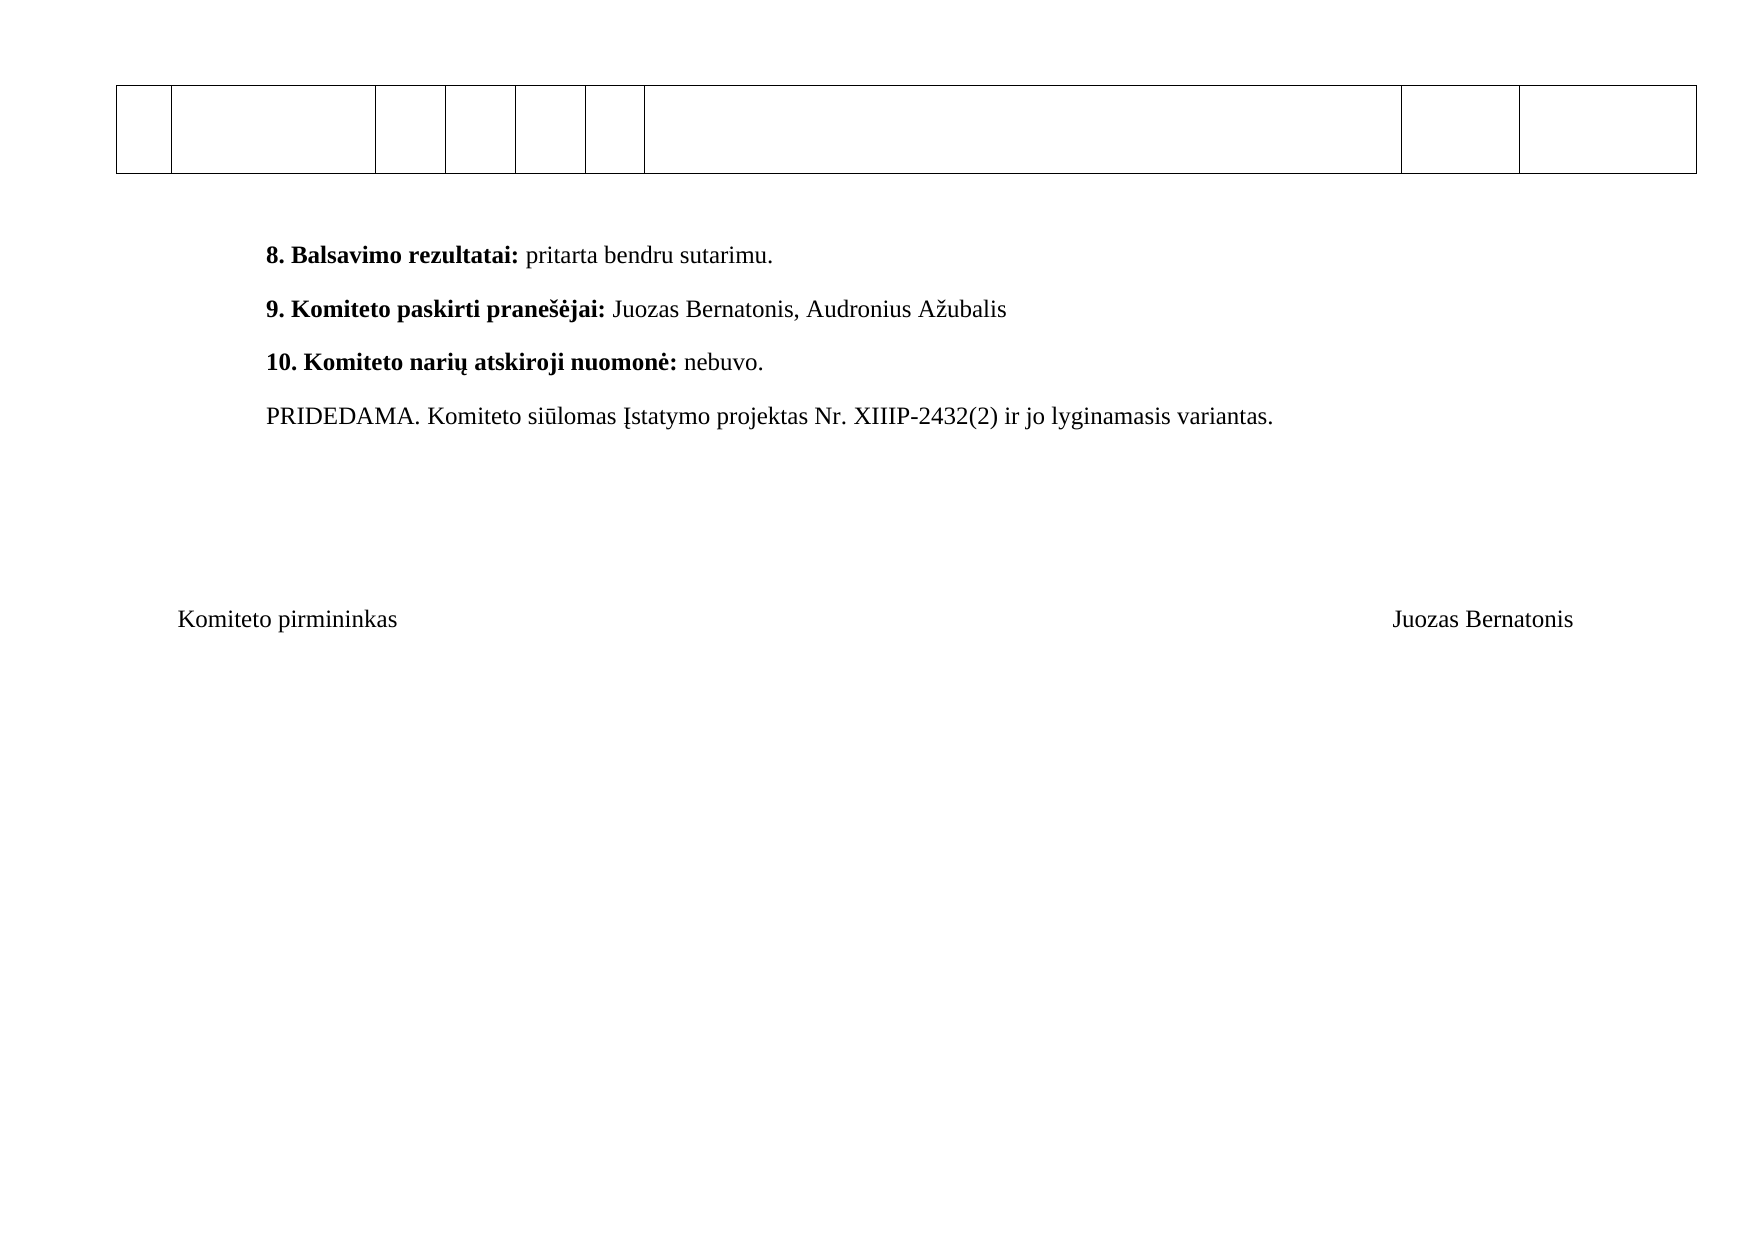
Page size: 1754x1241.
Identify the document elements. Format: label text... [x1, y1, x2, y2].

table_cell [516, 86, 585, 173]
text 10. Komiteto narių atskiroji nuomonė: nebuvo. [177, 347, 1636, 376]
table_cell [645, 86, 1401, 173]
table_cell [172, 86, 375, 173]
table_cell [1402, 86, 1519, 173]
table_cell [376, 86, 445, 173]
text PRIDEDAMA. Komiteto siūlomas Įstatymo projektas Nr. XIIIP-2432(2) ir jo lyginamasis variantas. [177, 401, 1636, 430]
table_cell [586, 86, 644, 173]
text 8. Balsavimo rezultatai: pritarta bendru sutarimu. [177, 240, 1636, 269]
table_cell [446, 86, 515, 173]
text 9. Komiteto paskirti pranešėjai: Juozas Bernatonis, Audronius Ažubalis [177, 294, 1636, 322]
table_cell [1520, 86, 1696, 173]
text Komiteto pirmininkas Juozas Bernatonis [177, 604, 1636, 632]
table_cell [117, 86, 171, 173]
